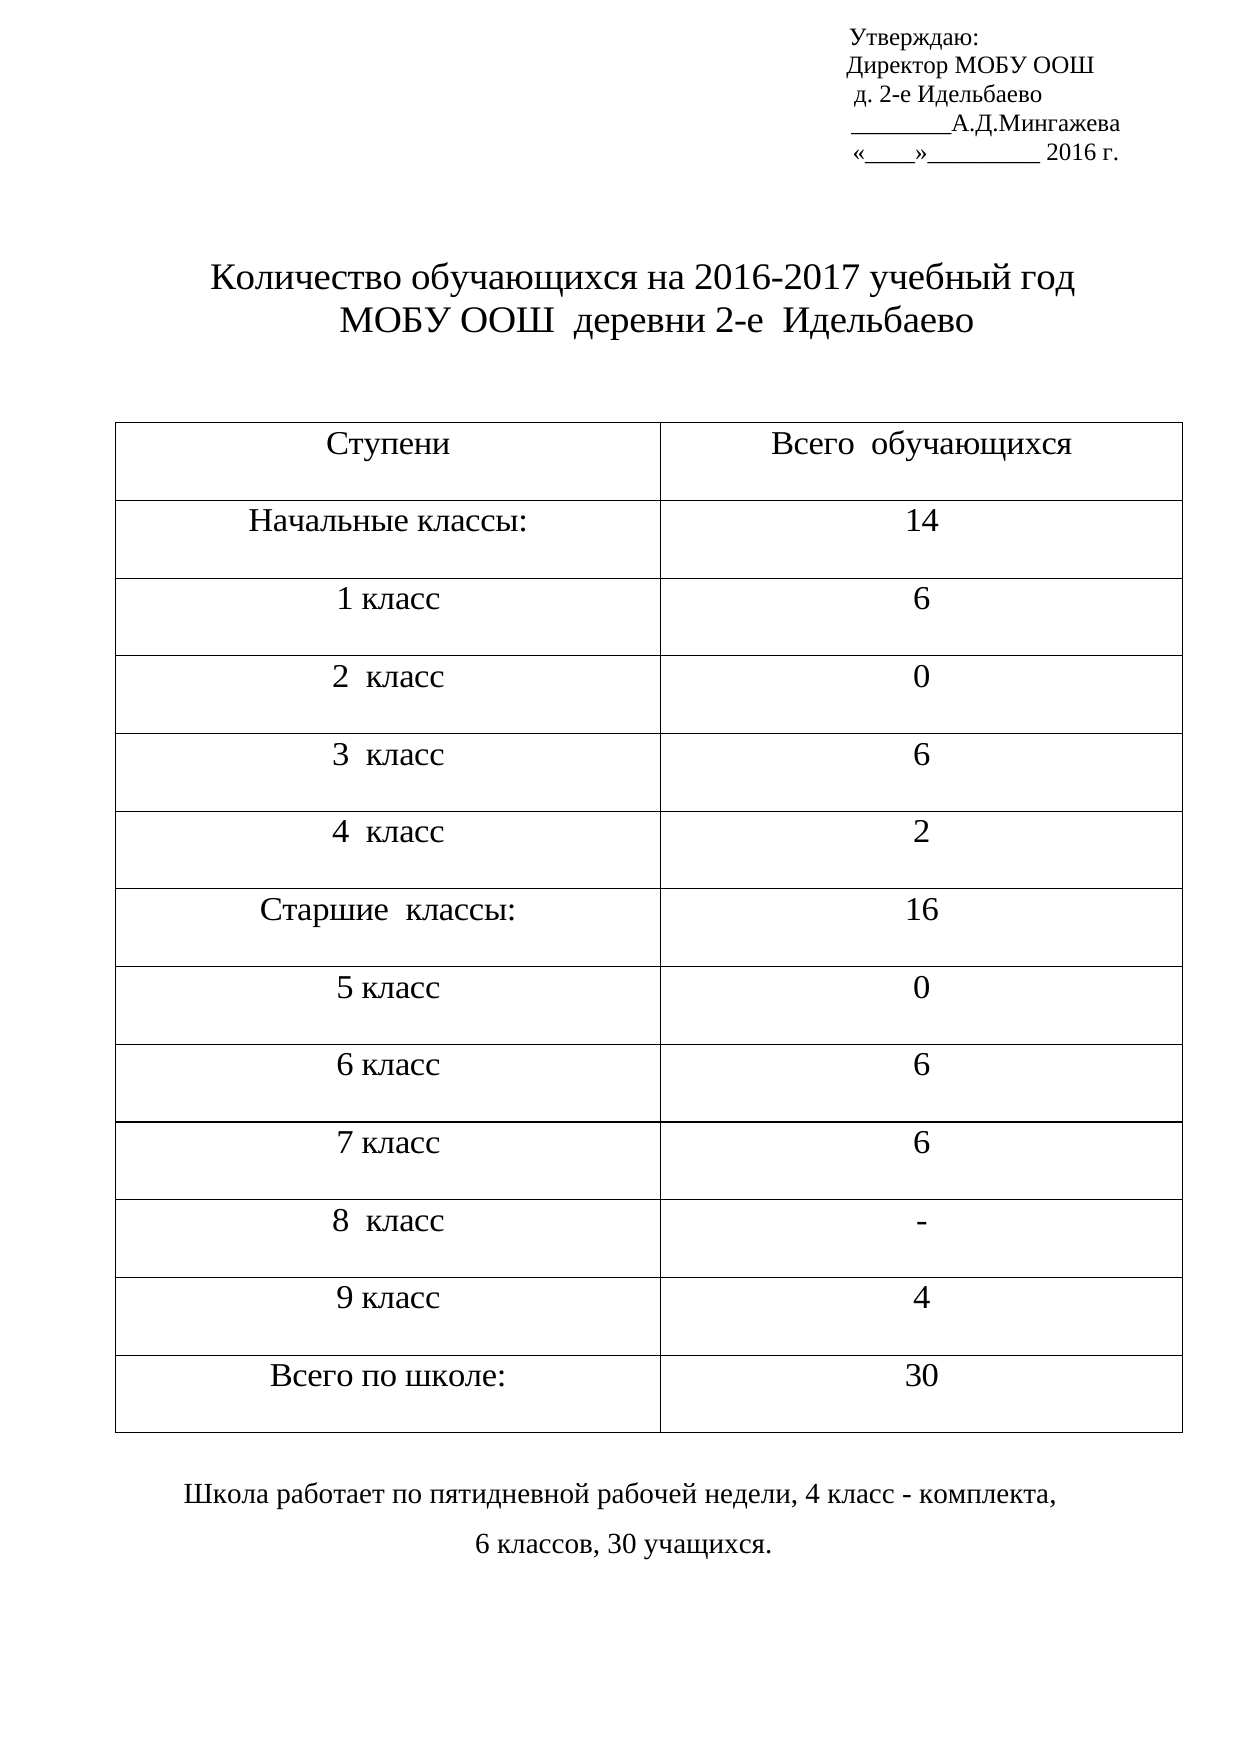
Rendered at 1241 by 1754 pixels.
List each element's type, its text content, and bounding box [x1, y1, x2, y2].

table_cell Начальные классы: [116, 501, 660, 577]
table_cell 2 [661, 812, 1182, 888]
table_cell 0 [661, 967, 1182, 1044]
text «____»_________ 2016 г. [118, 137, 1122, 166]
text ________А.Д.Мингажева [118, 108, 1122, 137]
table_cell 16 [661, 889, 1182, 966]
table_cell 9 класс [116, 1278, 660, 1354]
table_cell 14 [661, 501, 1182, 577]
table_cell 30 [661, 1356, 1182, 1432]
table_cell 1 класс [116, 579, 660, 655]
text 6 классов, 30 учащихся. [118, 1527, 1122, 1560]
table_cell Всего по школе: [116, 1356, 660, 1432]
table_cell - [661, 1200, 1182, 1277]
table_cell 2 класс [116, 656, 660, 733]
table_header Всего обучающихся [661, 423, 1182, 500]
table_cell 8 класс [116, 1200, 660, 1277]
table_cell 4 класс [116, 812, 660, 888]
text д. 2-е Идельбаево [118, 79, 1122, 108]
table_cell 6 [661, 734, 1182, 811]
table_cell 3 класс [116, 734, 660, 811]
table_cell 6 класс [116, 1045, 660, 1121]
table_cell 4 [661, 1278, 1182, 1354]
text Утверждаю: [118, 22, 1122, 51]
table_cell 5 класс [116, 967, 660, 1044]
table_cell 0 [661, 656, 1182, 733]
text МОБУ ООШ деревни 2-е Идельбаево [118, 297, 1122, 341]
text Директор МОБУ ООШ [118, 51, 1160, 79]
table_cell 7 класс [116, 1123, 660, 1199]
table_cell 6 [661, 1045, 1182, 1121]
table_cell 6 [661, 579, 1182, 655]
text Количество обучающихся на 2016-2017 учебный год [118, 254, 1122, 297]
table_cell 6 [661, 1123, 1182, 1199]
text Школа работает по пятидневной рабочей недели, 4 класс - комплекта, [118, 1476, 1122, 1510]
table_header Ступени [116, 423, 660, 500]
table_cell Старшие классы: [116, 889, 660, 966]
